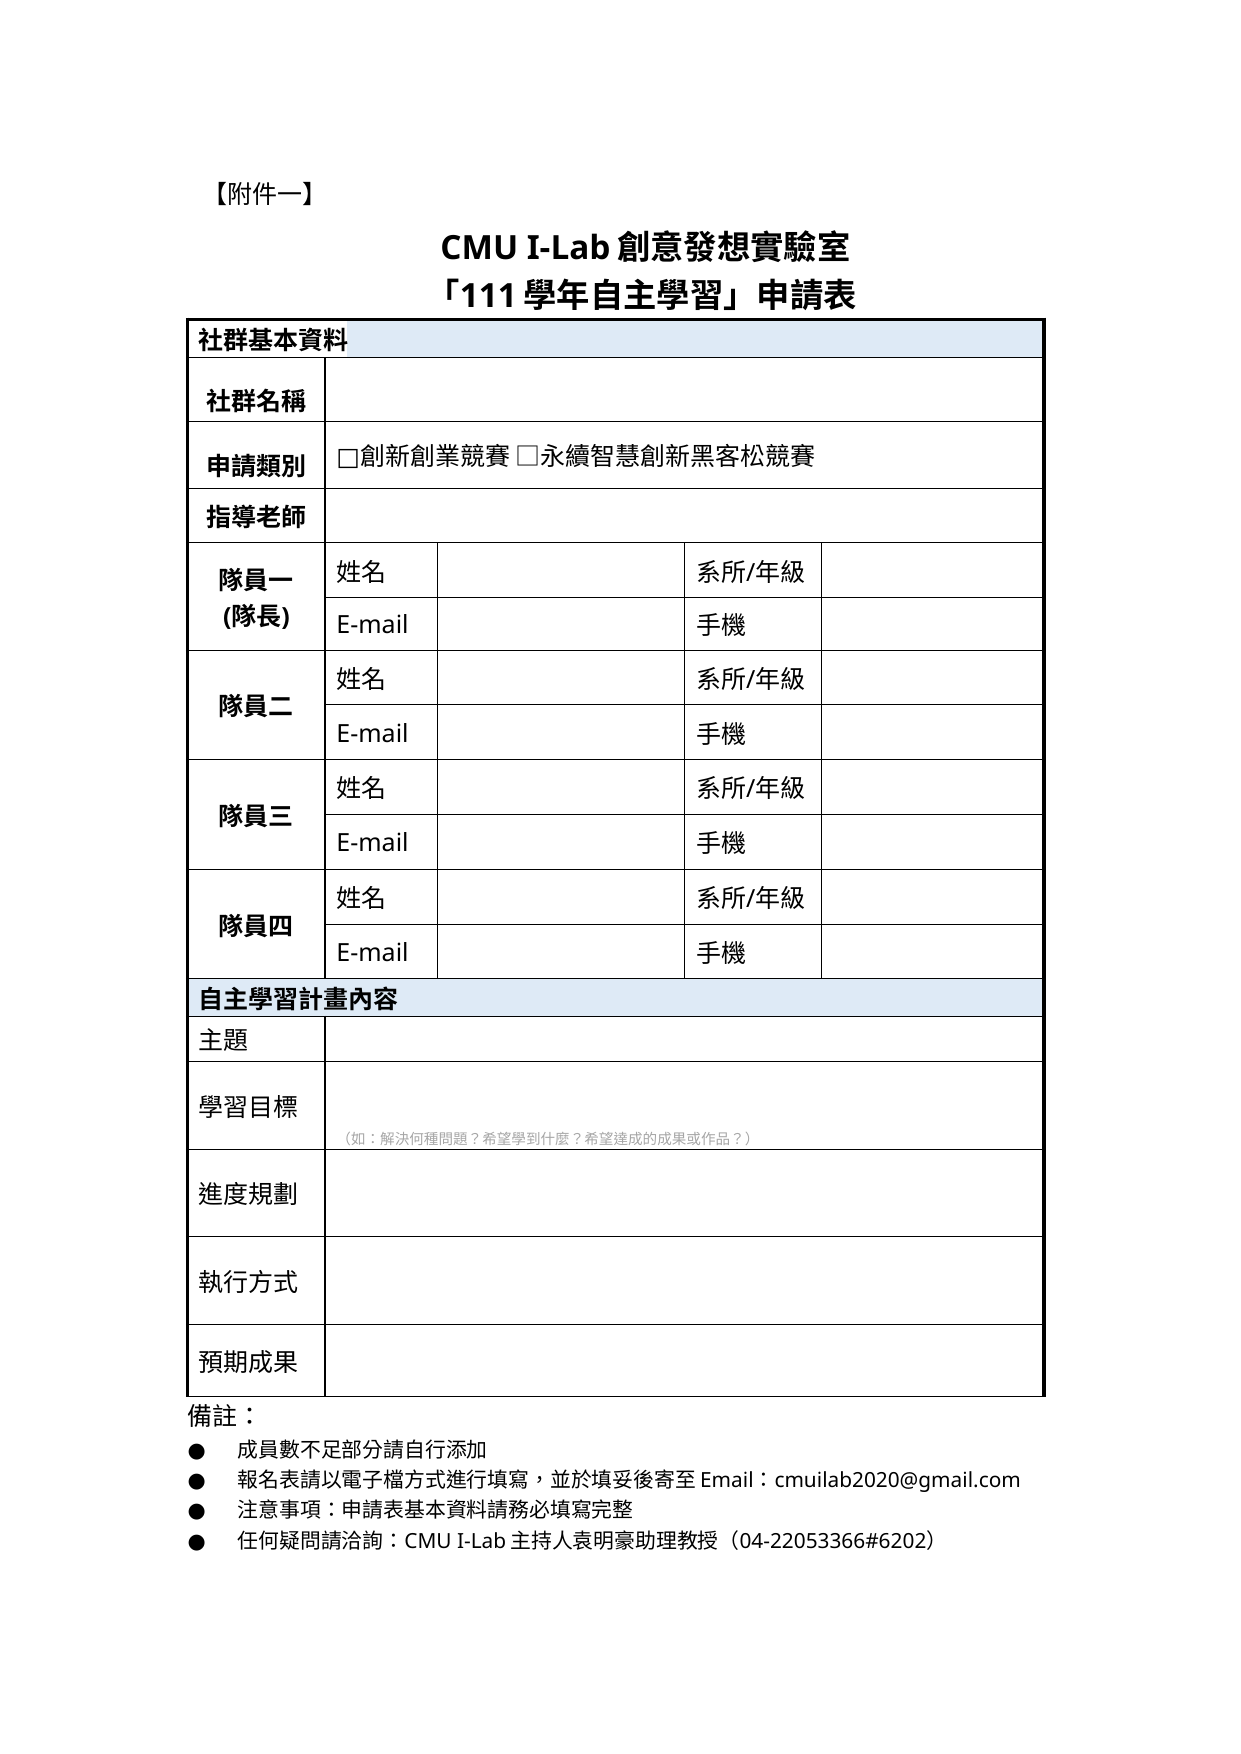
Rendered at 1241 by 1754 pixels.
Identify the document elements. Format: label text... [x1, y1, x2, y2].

table_cell [438, 598, 684, 649]
table_cell 隊員三 [189, 760, 324, 869]
table_cell [438, 870, 684, 923]
table_cell [326, 1237, 1042, 1324]
table_cell [822, 543, 1042, 597]
text ● 注意事項：申請表基本資料請務必填寫完整 [187, 1493, 1053, 1524]
table_cell 執行方式 [189, 1237, 324, 1324]
table_cell [822, 760, 1042, 814]
table_cell [822, 870, 1042, 923]
table_cell [822, 651, 1042, 704]
text ● 成員數不足部分請自行添加 [187, 1433, 1053, 1463]
table_cell E-mail [326, 815, 437, 869]
table_cell 姓名 [326, 651, 437, 704]
table_cell [438, 543, 684, 597]
table_cell 手機 [685, 598, 821, 649]
table_cell 系所/年級 [685, 543, 821, 597]
table_cell 系所/年級 [685, 760, 821, 814]
table_header 社群基本資料 [347, 321, 1042, 357]
table_cell [326, 1150, 1042, 1236]
table_cell [326, 1325, 1042, 1396]
table_cell □創新創業競賽 □永續智慧創新黑客松競賽 [326, 422, 1042, 487]
text ● 報名表請以電子檔方式進行填寫，並於填妥後寄至Email：cmuilab2020@gmail.com [187, 1463, 1053, 1493]
table_cell 預期成果 [189, 1325, 324, 1396]
table_cell [438, 760, 684, 814]
table_cell [326, 1017, 1042, 1061]
table_cell 主題 [189, 1017, 324, 1061]
table_cell E-mail [326, 925, 437, 978]
table_cell E-mail [326, 705, 437, 759]
table_cell 指導老師 [189, 489, 324, 542]
table_cell 隊員二 [189, 651, 324, 759]
table_cell 自主學習計畫內容 [189, 979, 1042, 1016]
table_cell [822, 815, 1042, 869]
table_cell （如：解決何種問題？希望學到什麼？希望達成的成果或作品？） [326, 1062, 1042, 1149]
text 備註： [187, 1397, 1053, 1433]
table_cell 學習目標 [189, 1062, 324, 1149]
table_cell 申請類別 [189, 422, 324, 487]
text 【附件一】 [202, 174, 332, 211]
table_cell 姓名 [326, 543, 437, 597]
text CMU I-Lab創意發想實驗室 [187, 167, 1053, 318]
table_cell 姓名 [326, 870, 437, 923]
table_cell 手機 [685, 815, 821, 869]
table_cell 手機 [685, 705, 821, 759]
table_cell 系所/年級 [685, 651, 821, 704]
table_cell [438, 815, 684, 869]
text CMU I-Lab創意發想實驗室 [189, 321, 347, 357]
table_cell [438, 925, 684, 978]
table_cell [438, 705, 684, 759]
table_cell [822, 925, 1042, 978]
table_cell [326, 358, 1042, 421]
text CMU I-Lab創意發想實驗室 [326, 358, 347, 397]
table_cell [326, 489, 1042, 542]
table_cell [438, 651, 684, 704]
table_cell 手機 [685, 925, 821, 978]
text 「111學年自主學習」申請表 [347, 269, 1053, 318]
table_cell [822, 705, 1042, 759]
table_cell [822, 598, 1042, 649]
table_cell 進度規劃 [189, 1150, 324, 1236]
table_cell E-mail [326, 598, 437, 649]
text CMU I-Lab創意發想實驗室 [189, 358, 324, 397]
table_cell 隊員四 [189, 870, 324, 978]
text ● 任何疑問請洽詢：CMU I-Lab主持人袁明豪助理教授（04-22053366#6202） [187, 1524, 1053, 1554]
table_cell 社群名稱 [189, 397, 324, 421]
table_cell 姓名 [326, 760, 437, 814]
table_cell 系所/年級 [685, 870, 821, 923]
table_cell 隊員一 (隊長) [189, 543, 324, 649]
